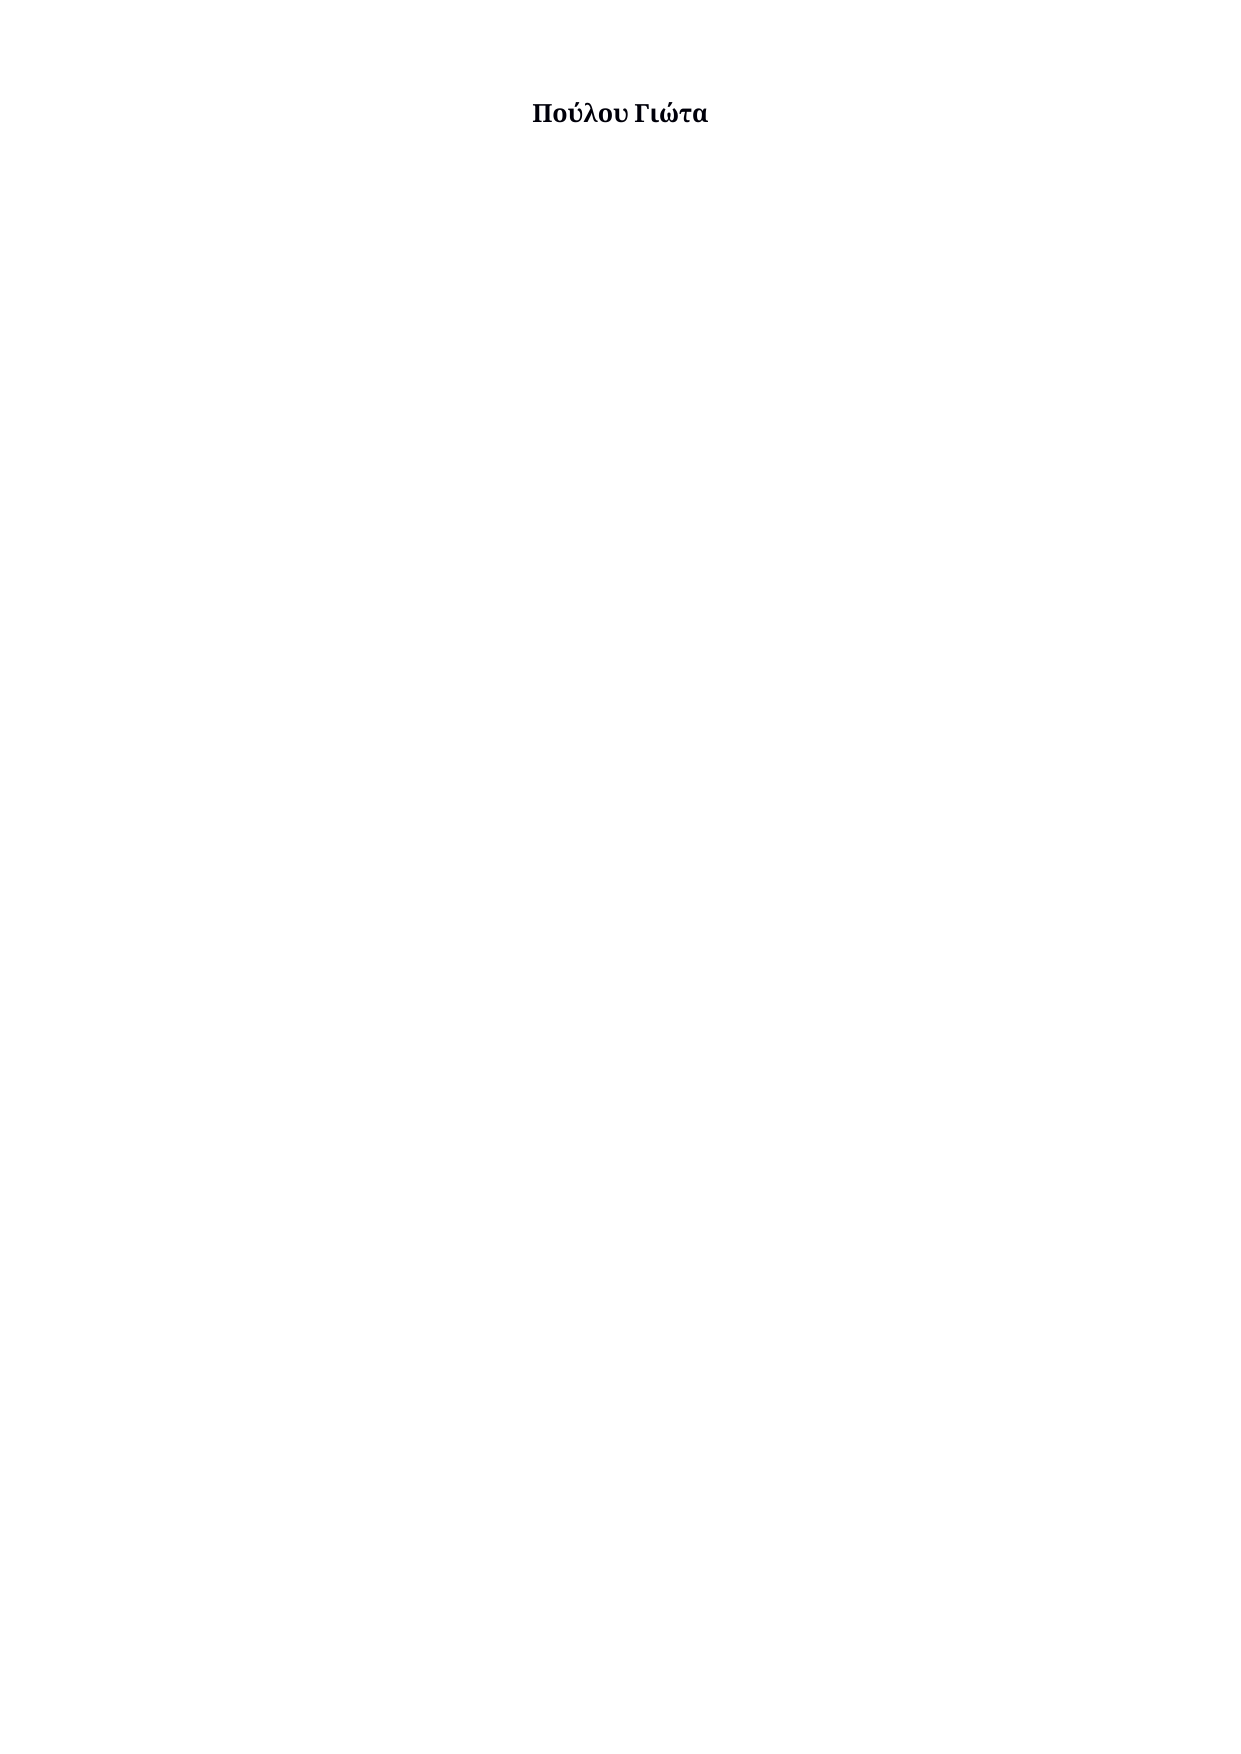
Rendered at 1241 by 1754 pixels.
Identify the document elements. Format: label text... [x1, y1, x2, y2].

text Πούλου Γιώτα [148, 100, 1093, 129]
